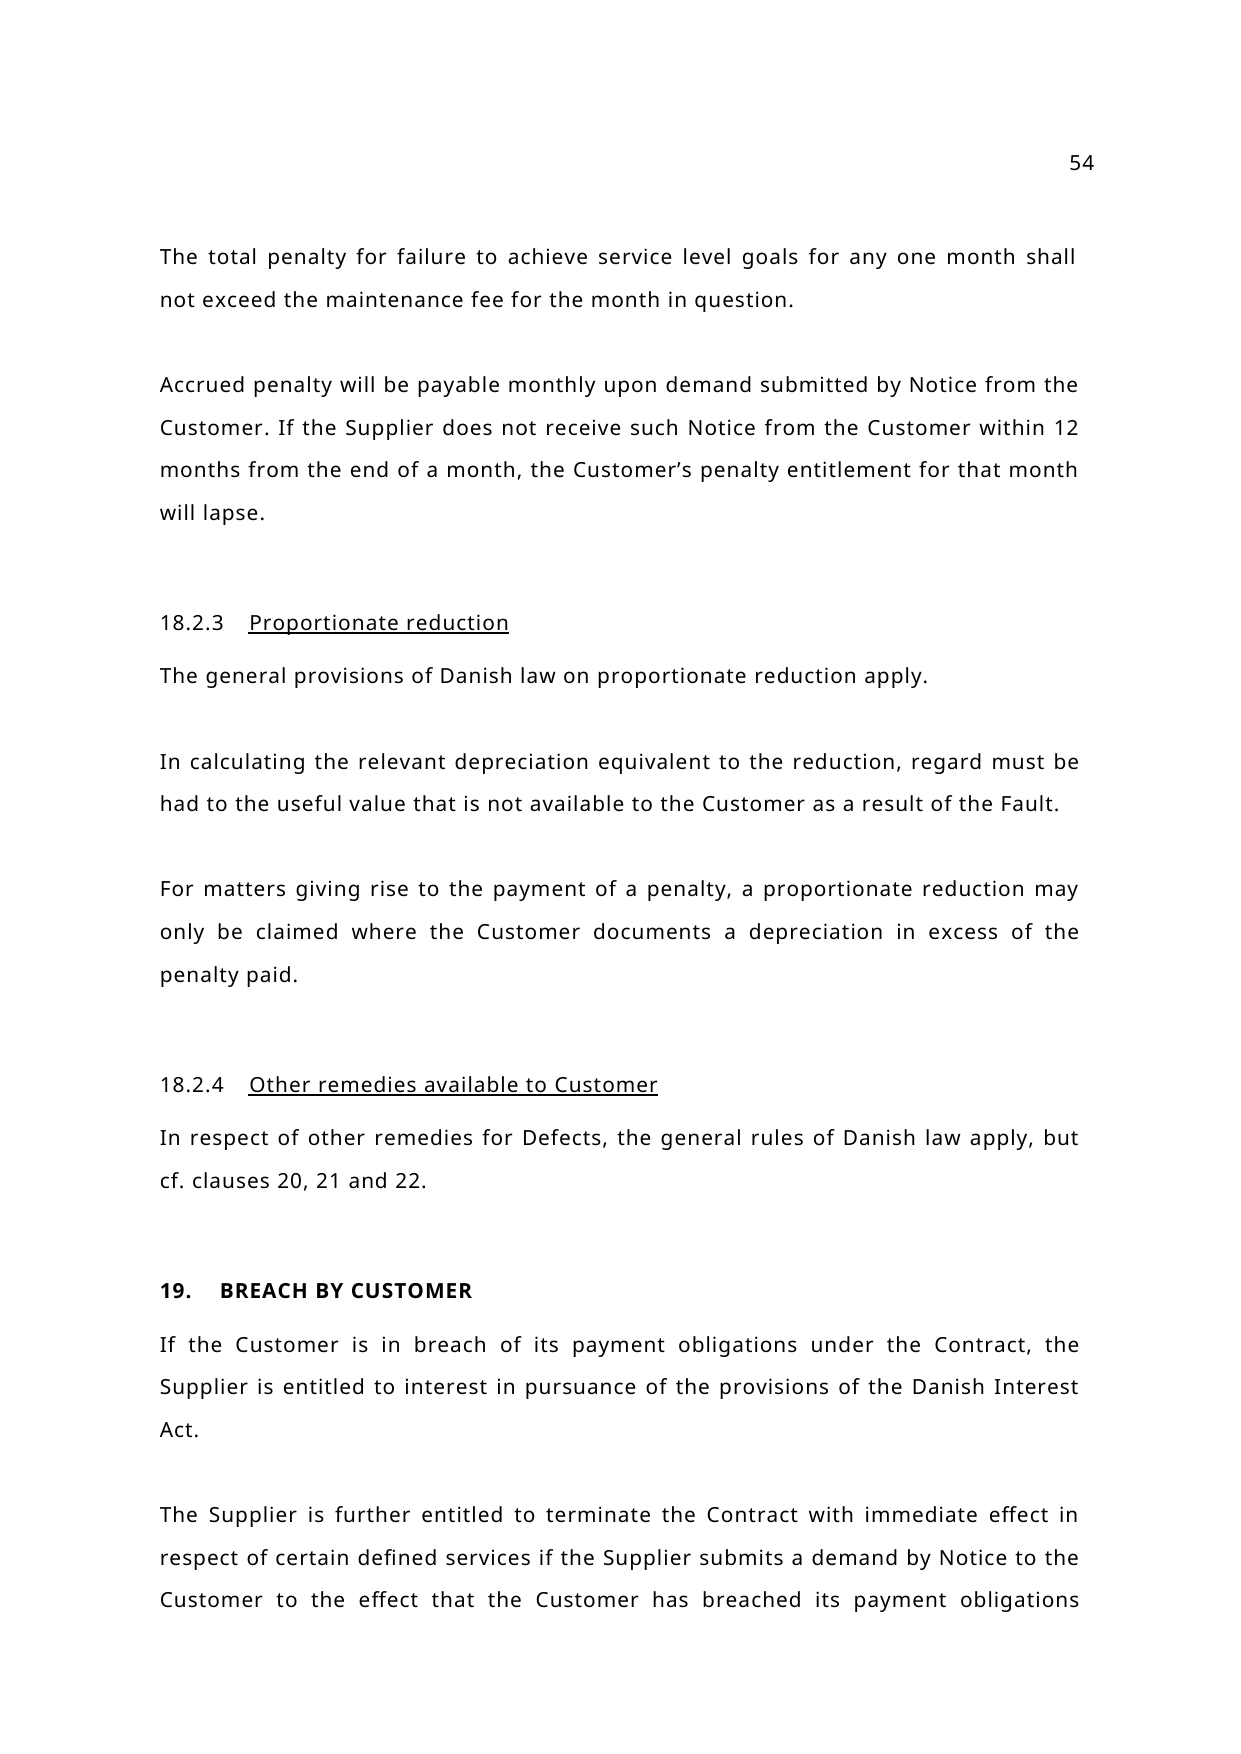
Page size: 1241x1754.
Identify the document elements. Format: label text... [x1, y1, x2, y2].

text The general provisions of Danish law on proportionate reduction apply. [159, 662, 1081, 690]
text In respect of other remedies for Defects, the general rules of Danish law apply, but cf. clauses 20, 21 and 22. [159, 1123, 1081, 1194]
text The Supplier is further entitled to terminate the Contract with immediate effect in respect of certain defined services if the Supplier submits a demand by Notice to the Customer to the effect that the Customer has breached its payment obligations [159, 1500, 1081, 1614]
text For matters giving rise to the payment of a penalty, a proportionate reduction may only be claimed where the Customer documents a depreciation in excess of the penalty paid. [159, 874, 1081, 988]
text The total penalty for failure to achieve service level goals for any one month shall not exceed the maintenance fee for the month in question. [159, 242, 1078, 313]
subtitle Proportionate reduction [159, 608, 1081, 636]
text Accrued penalty will be payable monthly upon demand submitted by Notice from the Customer. If the Supplier does not receive such Notice from the Customer within 12 months from the end of a month, the Customer’s penalty entitlement for that month will lapse. [159, 370, 1081, 526]
subtitle Other remedies available to Customer [159, 1070, 1081, 1098]
subtitle breach by customer [159, 1276, 1081, 1305]
text In calculating the relevant depreciation equivalent to the reduction, regard must be had to the useful value that is not available to the Customer as a result of the Fault. [159, 747, 1081, 818]
text If the Customer is in breach of its payment obligations under the Contract, the Supplier is entitled to interest in pursuance of the provisions of the Danish Interest Act. [159, 1330, 1081, 1443]
